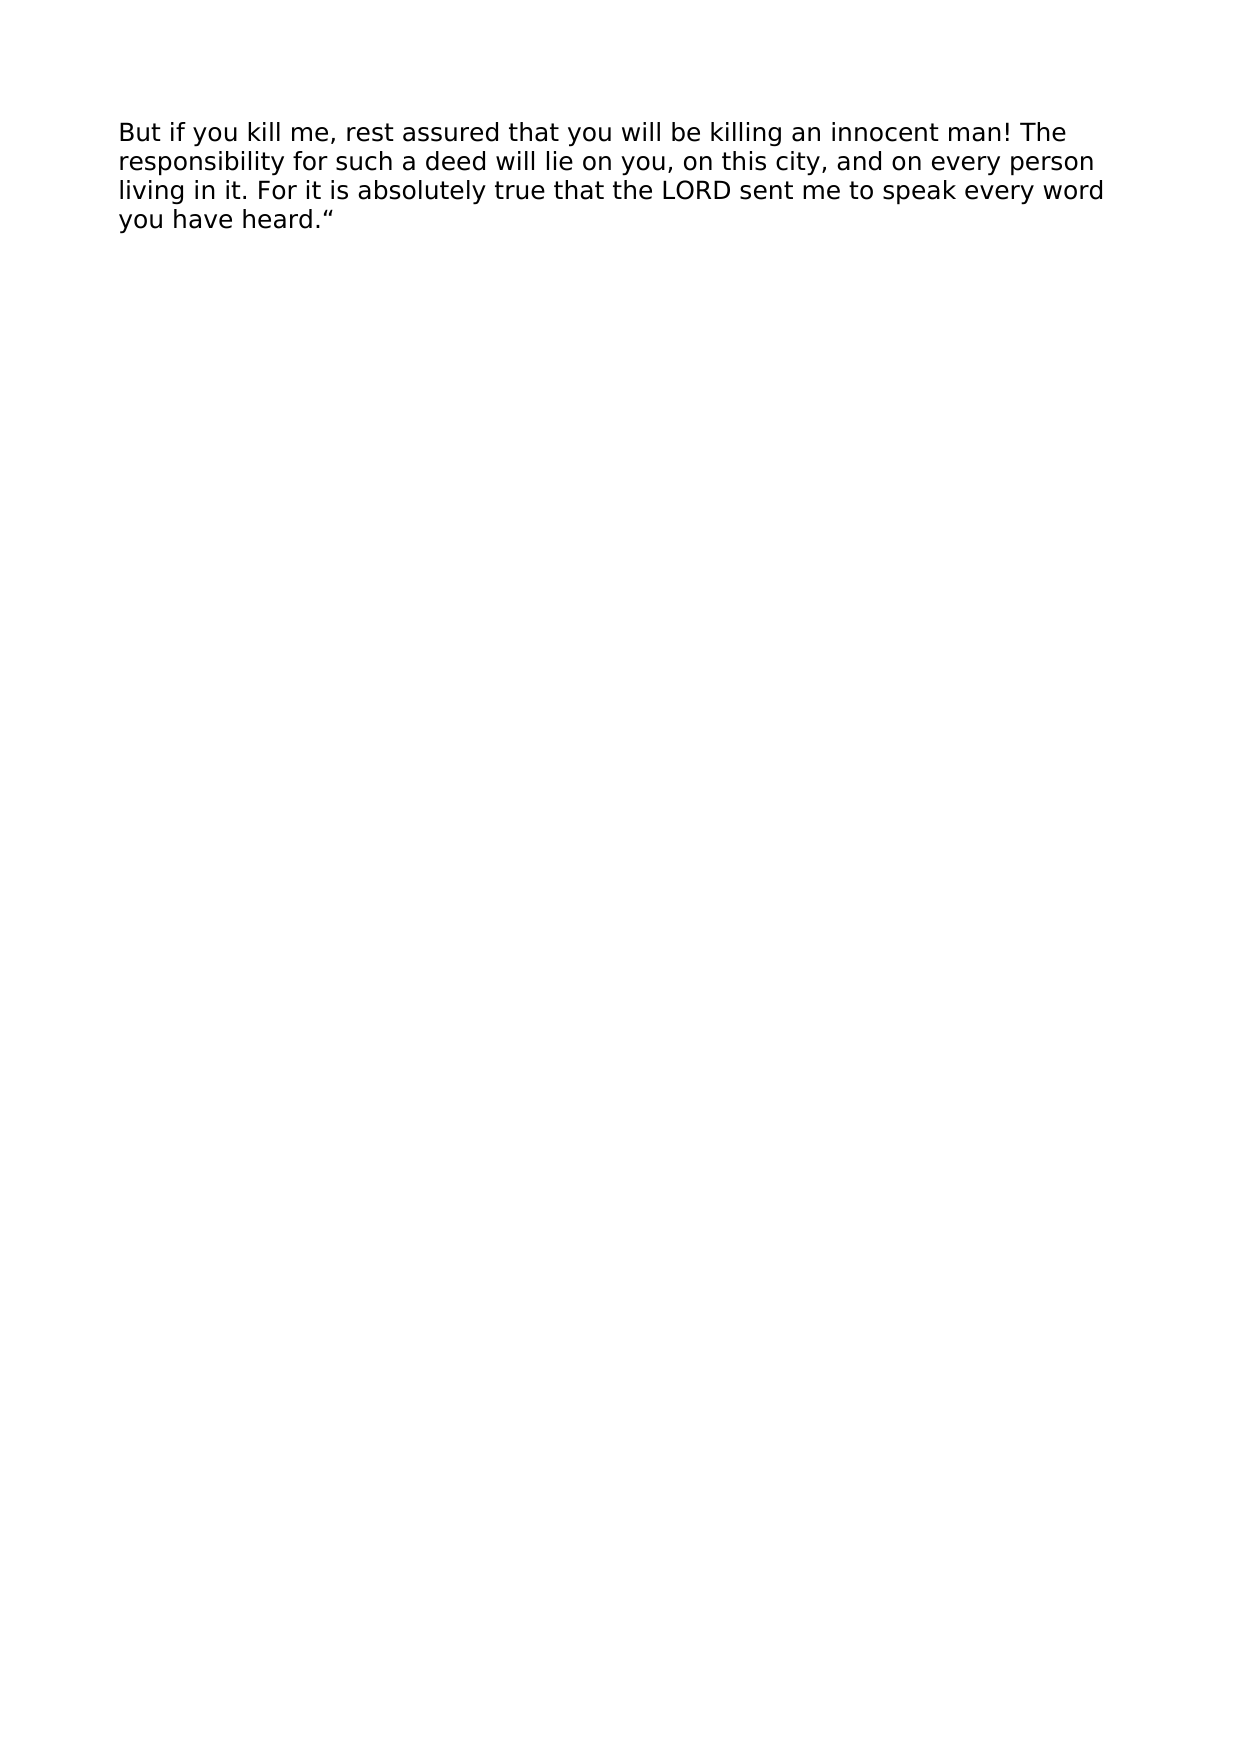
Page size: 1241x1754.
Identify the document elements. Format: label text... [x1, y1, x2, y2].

text But if you kill me, rest assured that you will be killing an innocent man! The responsibility for such a deed will lie on you, on this city, and on every person living in it. For it is absolutely true that the LORD sent me to speak every word you have heard.“ [118, 118, 1122, 235]
